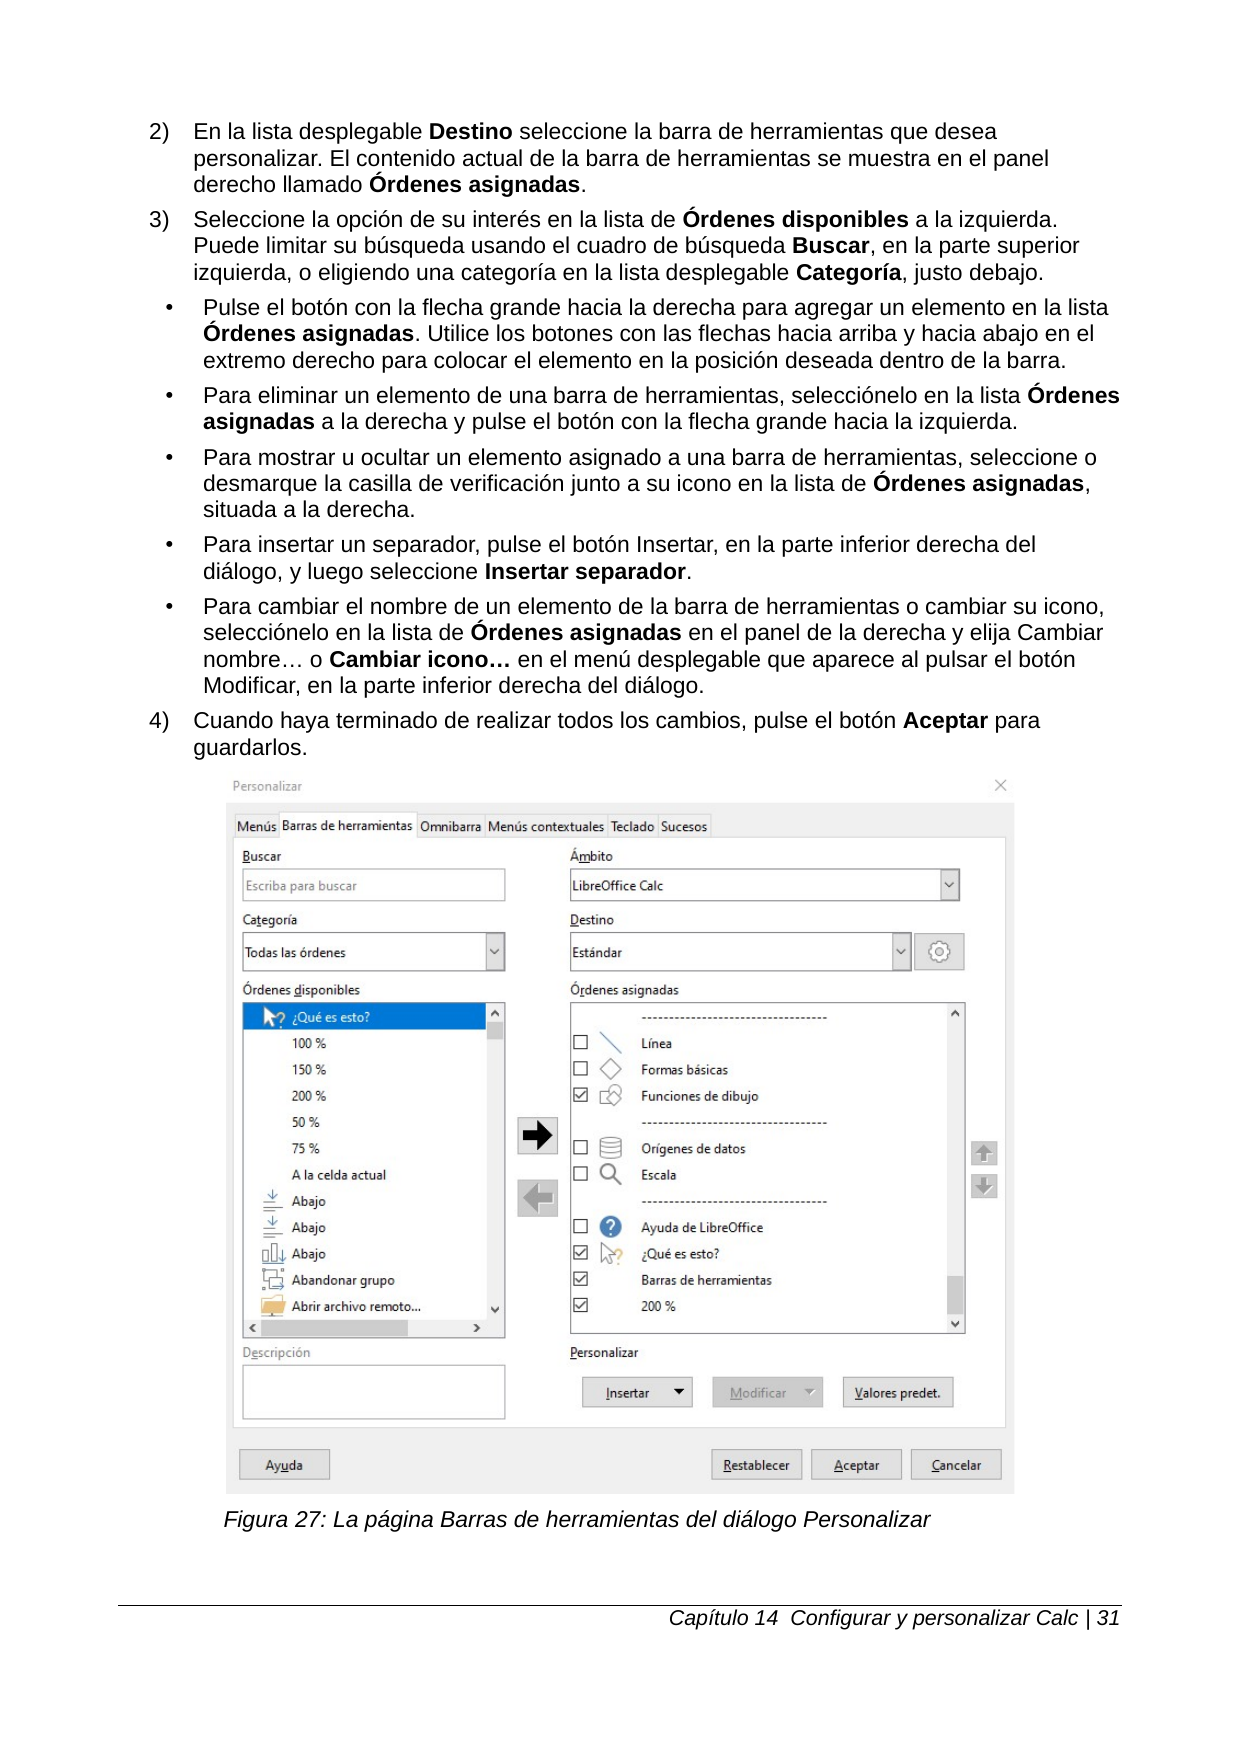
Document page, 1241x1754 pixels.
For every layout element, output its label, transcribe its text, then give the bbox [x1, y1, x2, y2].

picture [226, 771, 1015, 1494]
list Para cambiar el nombre de un elemento de la barra de herramientas o cambiar su icono, selecciónelo en la lista de Órdenes asignadas en el panel de la derecha y elija Cambiar nombre… o Cambiar icono… en el menú desplegable que aparece al pulsar el botón Modificar, en la parte inferior derecha del diálogo. [165, 593, 1122, 698]
list Pulse el botón con la flecha grande hacia la derecha para agregar un elemento en la lista Órdenes asignadas. Utilice los botones con las flechas hacia arriba y hacia abajo en el extremo derecho para colocar el elemento en la posición deseada dentro de la barra. [165, 294, 1122, 373]
list Para eliminar un elemento de una barra de herramientas, selecciónelo en la lista Órdenes asignadas a la derecha y pulse el botón con la flecha grande hacia la izquierda. [165, 382, 1122, 434]
text Figura 27: La página Barras de herramientas del diálogo Personalizar [223, 1506, 1017, 1532]
list Cuando haya terminado de realizar todos los cambios, pulse el botón Aceptar para guardarlos. [169, 707, 1122, 760]
list En la lista desplegable Destino seleccione la barra de herramientas que desea personalizar. El contenido actual de la barra de herramientas se muestra en el panel derecho llamado Órdenes asignadas. [169, 118, 1122, 197]
list Para mostrar u ocultar un elemento asignado a una barra de herramientas, seleccione o desmarque la casilla de verificación junto a su icono en la lista de Órdenes asignadas, situada a la derecha. [165, 443, 1122, 522]
list Seleccione la opción de su interés en la lista de Órdenes disponibles a la izquierda. Puede limitar su búsqueda usando el cuadro de búsqueda Buscar, en la parte superior izquierda, o eligiendo una categoría en la lista desplegable Categoría, justo debajo. [169, 206, 1122, 285]
list Para insertar un separador, pulse el botón Insertar, en la parte inferior derecha del diálogo, y luego seleccione Insertar separador. [165, 531, 1122, 584]
